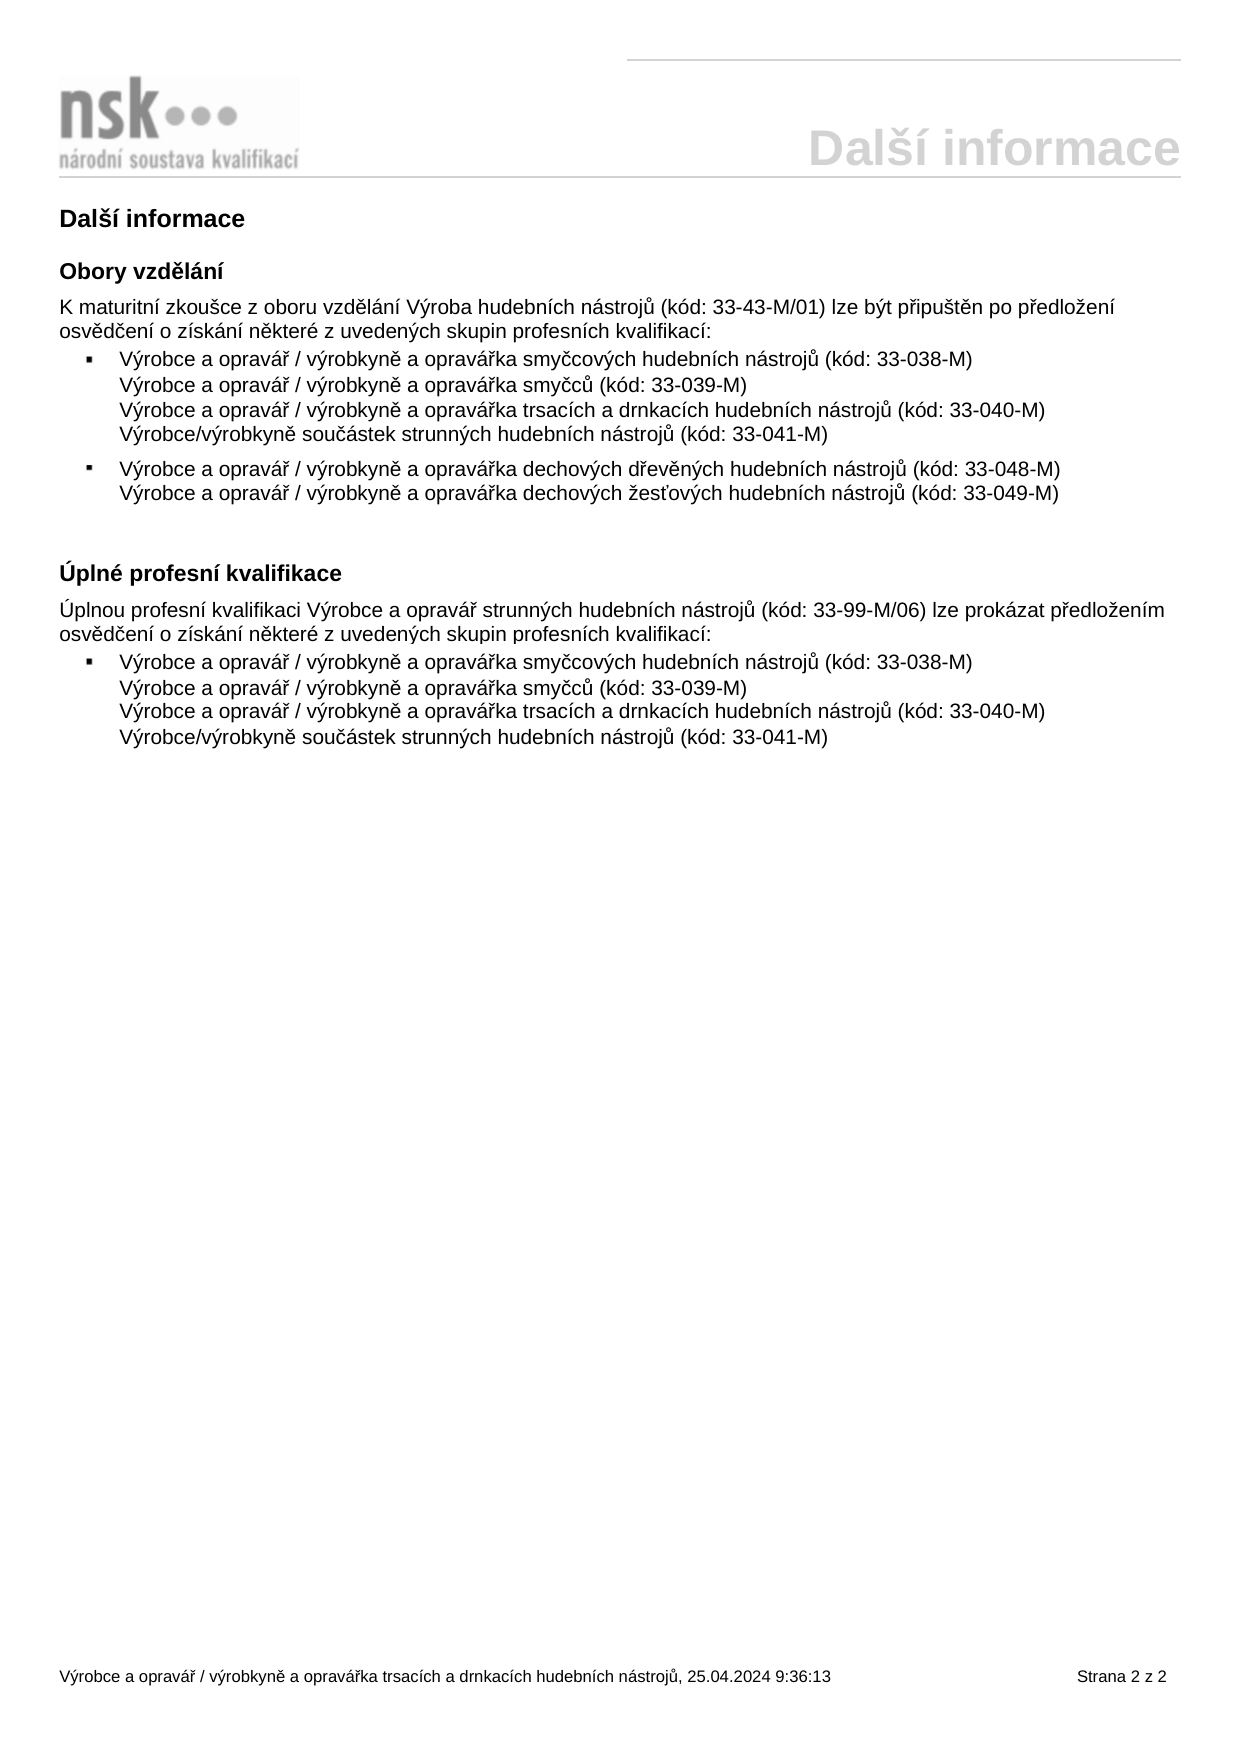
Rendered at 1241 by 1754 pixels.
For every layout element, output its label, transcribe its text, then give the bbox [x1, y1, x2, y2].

table_cell [1167, 782, 1181, 1082]
table_cell [627, 749, 861, 782]
table_cell [627, 194, 861, 200]
picture [59, 650, 119, 674]
table_cell [59, 194, 119, 200]
table_cell [119, 448, 482, 457]
table_cell [1167, 448, 1181, 457]
table_cell [482, 749, 619, 782]
table_cell [1167, 236, 1181, 248]
table_cell [861, 1370, 1167, 1658]
table_cell [59, 171, 119, 176]
table_cell [119, 506, 482, 537]
table_cell [861, 538, 1167, 549]
table_cell [482, 538, 619, 549]
table_cell [619, 1082, 627, 1370]
table_cell [119, 343, 482, 347]
table_cell [627, 1082, 861, 1370]
table_cell [119, 1370, 482, 1658]
table_cell [627, 236, 861, 248]
table_cell [59, 236, 119, 248]
table_cell [619, 644, 627, 650]
table_cell [59, 725, 119, 749]
table_cell [119, 538, 482, 549]
table_cell [1167, 1082, 1181, 1370]
table_cell [59, 422, 119, 448]
table_cell [59, 448, 119, 456]
picture [59, 347, 119, 372]
table_cell [627, 448, 861, 457]
table_cell Výrobce/výrobkyně součástek strunných hudebních nástrojů (kód: 33-041-M) [119, 725, 1181, 749]
table_cell [861, 1082, 1167, 1370]
table_cell [1167, 1370, 1181, 1658]
table_cell [619, 236, 627, 248]
table_cell Výrobce a opravář / výrobkyně a opravářka smyčců (kód: 33-039-M) [119, 373, 1181, 398]
table_cell Výrobce a opravář / výrobkyně a opravářka dechových žesťových hudebních nástrojů (kód: 33-049-M) [119, 481, 1181, 506]
table_cell Výrobce a opravář / výrobkyně a opravářka trsacích a drnkacích hudebních nástrojů (kód: 33-040-M) [119, 398, 1181, 422]
table_cell [861, 343, 1167, 347]
table_cell [59, 178, 1181, 194]
table_cell [1167, 506, 1181, 537]
table_cell [861, 782, 1167, 1082]
table_cell [482, 171, 619, 176]
table_cell [482, 506, 619, 537]
table_cell [59, 749, 119, 782]
picture [58, 59, 620, 171]
table_cell [861, 236, 1167, 248]
table_cell Výrobce a opravář / výrobkyně a opravářka trsacích a drnkacích hudebních nástrojů, 25.04.2024 9:36:13 [59, 1658, 861, 1694]
table_cell [627, 644, 861, 650]
table_cell [619, 448, 627, 457]
table_cell [619, 749, 627, 782]
table_cell [59, 782, 119, 1082]
table_cell [861, 448, 1167, 457]
table_cell [482, 1370, 619, 1658]
table_cell [119, 782, 482, 1082]
table_cell [59, 398, 119, 422]
table_cell Další informace [627, 61, 1181, 176]
table_cell [59, 343, 119, 347]
table_cell [59, 699, 119, 725]
table_cell [619, 170, 627, 176]
table_cell Výrobce a opravář / výrobkyně a opravářka trsacích a drnkacích hudebních nástrojů (kód: 33-040-M) [119, 699, 1181, 725]
table_cell [59, 1370, 119, 1658]
table_cell [59, 644, 119, 650]
table_cell [627, 343, 861, 347]
table_cell [1167, 749, 1181, 782]
table_cell K maturitní zkoušce z oboru vzdělání Výroba hudebních nástrojů (kód: 33-43-M/01) lze být připuštěn po předložení osvědčení o získání některé z uvedených skupin profesních kvalifikací: [59, 295, 1181, 343]
table_cell [119, 236, 482, 248]
table_cell [482, 782, 619, 1082]
table_cell [482, 194, 619, 200]
table_cell [861, 506, 1167, 537]
table_cell [59, 373, 119, 398]
table_cell [59, 506, 119, 537]
table_cell [861, 644, 1167, 650]
table_cell Výrobce/výrobkyně součástek strunných hudebních nástrojů (kód: 33-041-M) [119, 422, 1181, 448]
table_cell [1167, 1658, 1181, 1694]
table_cell [619, 782, 627, 1082]
table_cell Výrobce a opravář / výrobkyně a opravářka smyčců (kód: 33-039-M) [119, 675, 1181, 699]
table_cell [1167, 644, 1181, 650]
table_cell [627, 782, 861, 1082]
table_cell [861, 749, 1167, 782]
table_cell [482, 236, 619, 248]
table_cell [482, 448, 619, 457]
table_cell [59, 538, 119, 549]
table_cell [619, 1370, 627, 1658]
table_cell [619, 538, 627, 549]
table_cell [1167, 343, 1181, 347]
table_cell [119, 194, 482, 200]
table_cell [627, 506, 861, 537]
table_cell [1167, 194, 1181, 200]
picture [59, 456, 119, 479]
table_cell [119, 171, 482, 176]
table_cell [59, 1082, 119, 1370]
table_cell Strana 2 z 2 [861, 1658, 1167, 1694]
table_cell [627, 538, 861, 549]
table_cell Obory vzdělání [59, 248, 1181, 295]
table_cell Výrobce a opravář / výrobkyně a opravářka dechových dřevěných hudebních nástrojů (kód: 33-048-M) [119, 457, 1181, 481]
table_cell [482, 1082, 619, 1370]
table_cell [627, 1370, 861, 1658]
table_cell [119, 749, 482, 782]
table_cell Výrobce a opravář / výrobkyně a opravářka smyčcových hudebních nástrojů (kód: 33-038-M) [119, 347, 1181, 373]
table_cell [619, 506, 627, 537]
table_cell [59, 481, 119, 506]
table_cell [619, 194, 627, 200]
table_cell [1167, 538, 1181, 549]
table_cell [119, 1082, 482, 1370]
table_cell [482, 644, 619, 650]
table_cell [620, 59, 627, 170]
table_cell Úplnou profesní kvalifikaci Výrobce a opravář strunných hudebních nástrojů (kód: 33-99-M/06) lze prokázat předložením osvědčení o získání některé z uvedených skupin profesních kvalifikací: [59, 598, 1181, 644]
table_cell [482, 343, 619, 347]
table_cell Výrobce a opravář / výrobkyně a opravářka smyčcových hudebních nástrojů (kód: 33-038-M) [119, 650, 1181, 675]
table_cell [861, 194, 1167, 200]
table_cell [59, 675, 119, 699]
table_cell [119, 644, 482, 650]
table_cell Další informace [59, 200, 1181, 236]
table_cell Úplné profesní kvalifikace [59, 550, 1181, 597]
